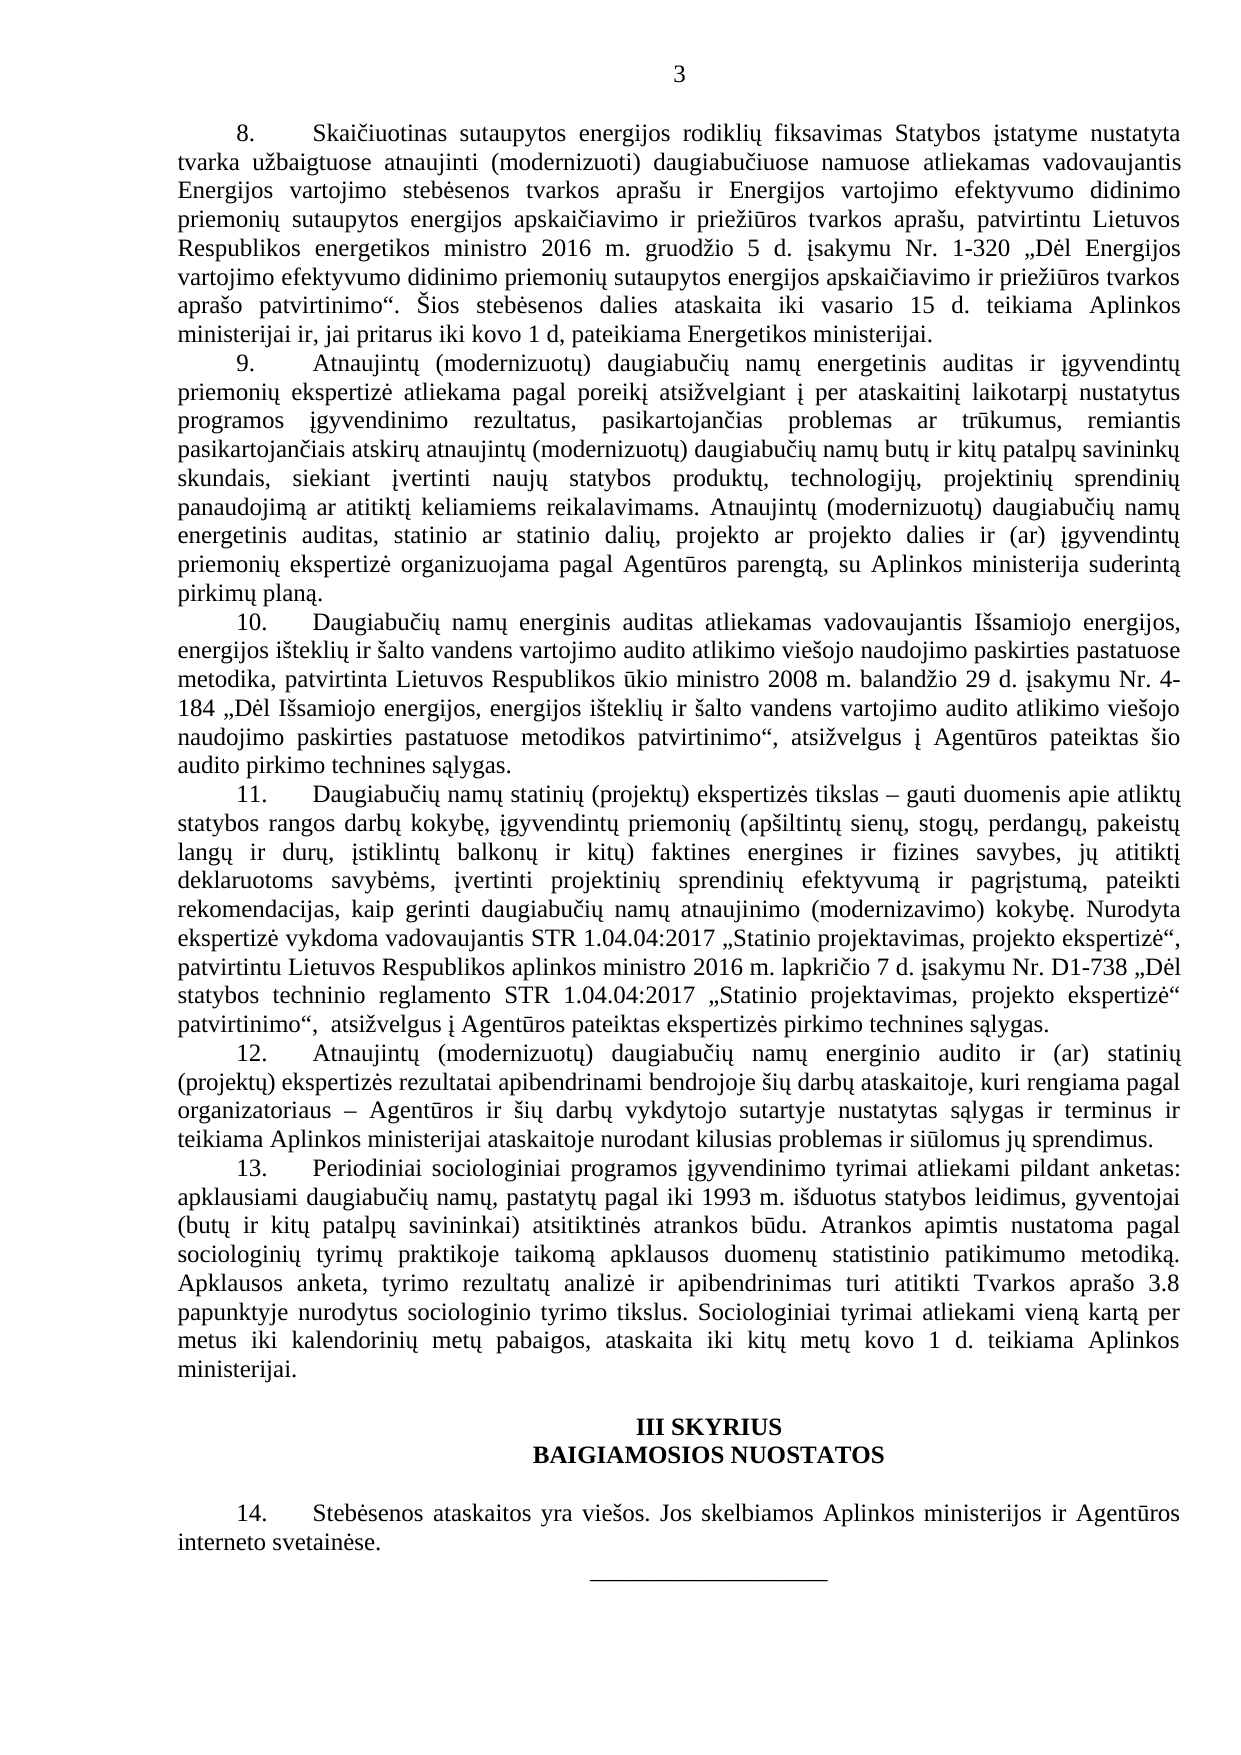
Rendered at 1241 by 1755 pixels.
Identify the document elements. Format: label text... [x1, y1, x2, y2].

text BAIGIAMOSIOS NUOSTATOS [236, 1441, 1181, 1469]
text 14. Stebėsenos ataskaitos yra viešos. Jos skelbiamos Aplinkos ministerijos ir Agentūros interneto svetainėse. [177, 1498, 1181, 1556]
text 12. Atnaujintų (modernizuotų) daugiabučių namų energinio audito ir (ar) statinių (projektų) ekspertizės rezultatai apibendrinami bendrojoje šių darbų ataskaitoje, kuri rengiama pagal organizatoriaus – Agentūros ir šių darbų vykdytojo sutartyje nustatytas sąlygas ir terminus ir teikiama Aplinkos ministerijai ataskaitoje nurodant kilusias problemas ir siūlomus jų sprendimus. [177, 1038, 1181, 1153]
text 13. Periodiniai sociologiniai programos įgyvendinimo tyrimai atliekami pildant anketas: apklausiami daugiabučių namų, pastatytų pagal iki 1993 m. išduotus statybos leidimus, gyventojai (butų ir kitų patalpų savininkai) atsitiktinės atrankos būdu. Atrankos apimtis nustatoma pagal sociologinių tyrimų praktikoje taikomą apklausos duomenų statistinio patikimumo metodiką. Apklausos anketa, tyrimo rezultatų analizė ir apibendrinimas turi atitikti Tvarkos aprašo 3.8 papunktyje nurodytus sociologinio tyrimo tikslus. Sociologiniai tyrimai atliekami vieną kartą per metus iki kalendorinių metų pabaigos, ataskaita iki kitų metų kovo 1 d. teikiama Aplinkos ministerijai. [177, 1153, 1181, 1383]
text 8. Skaičiuotinas sutaupytos energijos rodiklių fiksavimas Statybos įstatyme nustatyta tvarka užbaigtuose atnaujinti (modernizuoti) daugiabučiuose namuose atliekamas vadovaujantis Energijos vartojimo stebėsenos tvarkos aprašu ir Energijos vartojimo efektyvumo didinimo priemonių sutaupytos energijos apskaičiavimo ir priežiūros tvarkos aprašu, patvirtintu Lietuvos Respublikos energetikos ministro 2016 m. gruodžio 5 d. įsakymu Nr. 1-320 „Dėl Energijos vartojimo efektyvumo didinimo priemonių sutaupytos energijos apskaičiavimo ir priežiūros tvarkos aprašo patvirtinimo“. Šios stebėsenos dalies ataskaita iki vasario 15 d. teikiama Aplinkos ministerijai ir, jai pritarus iki kovo 1 d, pateikiama Energetikos ministerijai. [177, 118, 1181, 348]
text 9. Atnaujintų (modernizuotų) daugiabučių namų energetinis auditas ir įgyvendintų priemonių ekspertizė atliekama pagal poreikį atsižvelgiant į per ataskaitinį laikotarpį nustatytus programos įgyvendinimo rezultatus, pasikartojančias problemas ar trūkumus, remiantis pasikartojančiais atskirų atnaujintų (modernizuotų) daugiabučių namų butų ir kitų patalpų savininkų skundais, siekiant įvertinti naujų statybos produktų, technologijų, projektinių sprendinių panaudojimą ar atitiktį keliamiems reikalavimams. Atnaujintų (modernizuotų) daugiabučių namų energetinis auditas, statinio ar statinio dalių, projekto ar projekto dalies ir (ar) įgyvendintų priemonių ekspertizė organizuojama pagal Agentūros parengtą, su Aplinkos ministerija suderintą pirkimų planą. [177, 348, 1181, 607]
text ___________________ [236, 1556, 1181, 1584]
text 10. Daugiabučių namų energinis auditas atliekamas vadovaujantis Išsamiojo energijos, energijos išteklių ir šalto vandens vartojimo audito atlikimo viešojo naudojimo paskirties pastatuose metodika, patvirtinta Lietuvos Respublikos ūkio ministro 2008 m. balandžio 29 d. įsakymu Nr. 4-184 „Dėl Išsamiojo energijos, energijos išteklių ir šalto vandens vartojimo audito atlikimo viešojo naudojimo paskirties pastatuose metodikos patvirtinimo“, atsižvelgus į Agentūros pateiktas šio audito pirkimo technines sąlygas. [177, 607, 1181, 779]
text III SKYRIUS [236, 1412, 1181, 1441]
text 11. Daugiabučių namų statinių (projektų) ekspertizės tikslas ‒ gauti duomenis apie atliktų statybos rangos darbų kokybę, įgyvendintų priemonių (apšiltintų sienų, stogų, perdangų, pakeistų langų ir durų, įstiklintų balkonų ir kitų) faktines energines ir fizines savybes, jų atitiktį deklaruotoms savybėms, įvertinti projektinių sprendinių efektyvumą ir pagrįstumą, pateikti rekomendacijas, kaip gerinti daugiabučių namų atnaujinimo (modernizavimo) kokybę. Nurodyta ekspertizė vykdoma vadovaujantis STR 1.04.04:2017 „Statinio projektavimas, projekto ekspertizė“, patvirtintu Lietuvos Respublikos aplinkos ministro 2016 m. lapkričio 7 d. įsakymu Nr. D1-738 „Dėl statybos techninio reglamento STR 1.04.04:2017 „Statinio projektavimas, projekto ekspertizė“ patvirtinimo“, atsižvelgus į Agentūros pateiktas ekspertizės pirkimo technines sąlygas. [177, 779, 1181, 1038]
